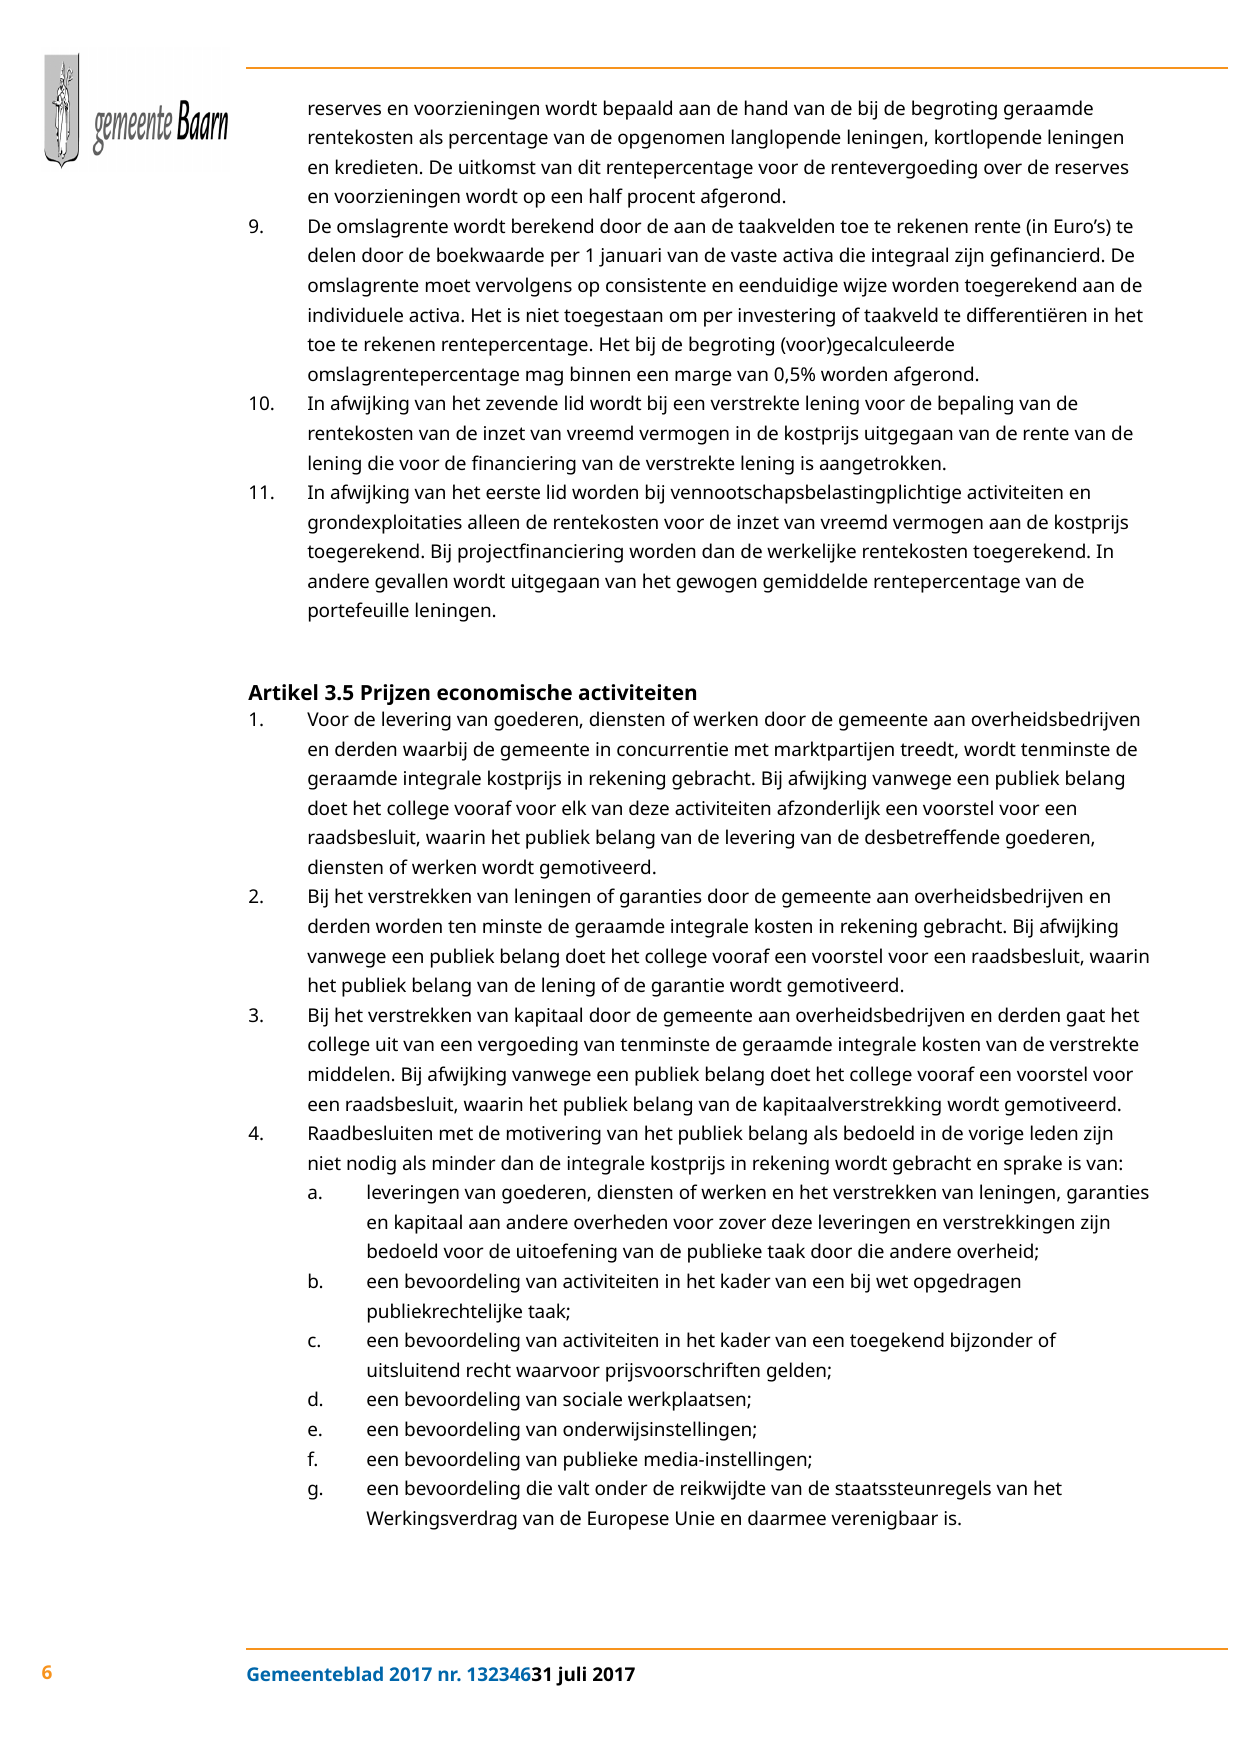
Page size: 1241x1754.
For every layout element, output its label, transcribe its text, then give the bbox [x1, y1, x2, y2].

list een bevoordeling van activiteiten in het kader van een bij wet opgedragen publiekrechtelijke taak; [307, 1268, 1152, 1323]
picture [41, 47, 231, 172]
list In afwijking van het eerste lid worden bij vennootschapsbelastingplichtige activiteiten en grondexploitaties alleen de rentekosten voor de inzet van vreemd vermogen aan de kostprijs toegerekend. Bij projectfinanciering worden dan de werkelijke rentekosten toegerekend. In andere gevallen wordt uitgegaan van het gewogen gemiddelde rentepercentage van de portefeuille leningen. [248, 479, 1152, 623]
list een bevoordeling van activiteiten in het kader van een toegekend bijzonder of uitsluitend recht waarvoor prijsvoorschriften gelden; [307, 1327, 1152, 1383]
text Artikel 3.5 Prijzen economische activiteiten [248, 678, 1152, 706]
list reserves en voorzieningen wordt bepaald aan de hand van de bij de begroting geraamde rentekosten als percentage van de opgenomen langlopende leningen, kortlopende leningen en kredieten. De uitkomst van dit rentepercentage voor de rentevergoeding over de reserves en voorzieningen wordt op een half procent afgerond. [248, 95, 1152, 209]
list een bevoordeling van sociale werkplaatsen; [307, 1387, 1152, 1412]
list een bevoordeling van publieke media-instellingen; [307, 1446, 1152, 1471]
list In afwijking van het zevende lid wordt bij een verstrekte lening voor de bepaling van de rentekosten van de inzet van vreemd vermogen in de kostprijs uitgegaan van de rente van de lening die voor de financiering van de verstrekte lening is aangetrokken. [248, 391, 1152, 476]
list Bij het verstrekken van leningen of garanties door de gemeente aan overheidsbedrijven en derden worden ten minste de geraamde integrale kosten in rekening gebracht. Bij afwijking vanwege een publiek belang doet het college vooraf een voorstel voor een raadsbesluit, waarin het publiek belang van de lening of de garantie wordt gemotiveerd. [248, 884, 1152, 998]
list De omslagrente wordt berekend door de aan de taakvelden toe te rekenen rente (in Euro’s) te delen door de boekwaarde per 1 januari van de vaste activa die integraal zijn gefinancierd. De omslagrente moet vervolgens op consistente en eenduidige wijze worden toegerekend aan de individuele activa. Het is niet toegestaan om per investering of taakveld te differentiëren in het toe te rekenen rentepercentage. Het bij de begroting (voor)gecalculeerde omslagrentepercentage mag binnen een marge van 0,5% worden afgerond. [248, 213, 1152, 387]
list een bevoordeling van onderwijsinstellingen; [307, 1416, 1152, 1442]
list Raadbesluiten met de motivering van het publiek belang als bedoeld in de vorige leden zijn niet nodig als minder dan de integrale kostprijs in rekening wordt gebracht en sprake is van: [248, 1120, 1152, 1176]
list een bevoordeling die valt onder de reikwijdte van de staatssteunregels van het Werkingsverdrag van de Europese Unie en daarmee verenigbaar is. [307, 1475, 1152, 1531]
list leveringen van goederen, diensten of werken en het verstrekken van leningen, garanties en kapitaal aan andere overheden voor zover deze leveringen en verstrekkingen zijn bedoeld voor de uitoefening van de publieke taak door die andere overheid; [307, 1179, 1152, 1264]
list Voor de levering van goederen, diensten of werken door de gemeente aan overheidsbedrijven en derden waarbij de gemeente in concurrentie met marktpartijen treedt, wordt tenminste de geraamde integrale kostprijs in rekening gebracht. Bij afwijking vanwege een publiek belang doet het college vooraf voor elk van deze activiteiten afzonderlijk een voorstel voor een raadsbesluit, waarin het publiek belang van de levering van de desbetreffende goederen, diensten of werken wordt gemotiveerd. [248, 706, 1152, 880]
list Bij het verstrekken van kapitaal door de gemeente aan overheidsbedrijven en derden gaat het college uit van een vergoeding van tenminste de geraamde integrale kosten van de verstrekte middelen. Bij afwijking vanwege een publiek belang doet het college vooraf een voorstel voor een raadsbesluit, waarin het publiek belang van de kapitaalverstrekking wordt gemotiveerd. [248, 1002, 1152, 1116]
